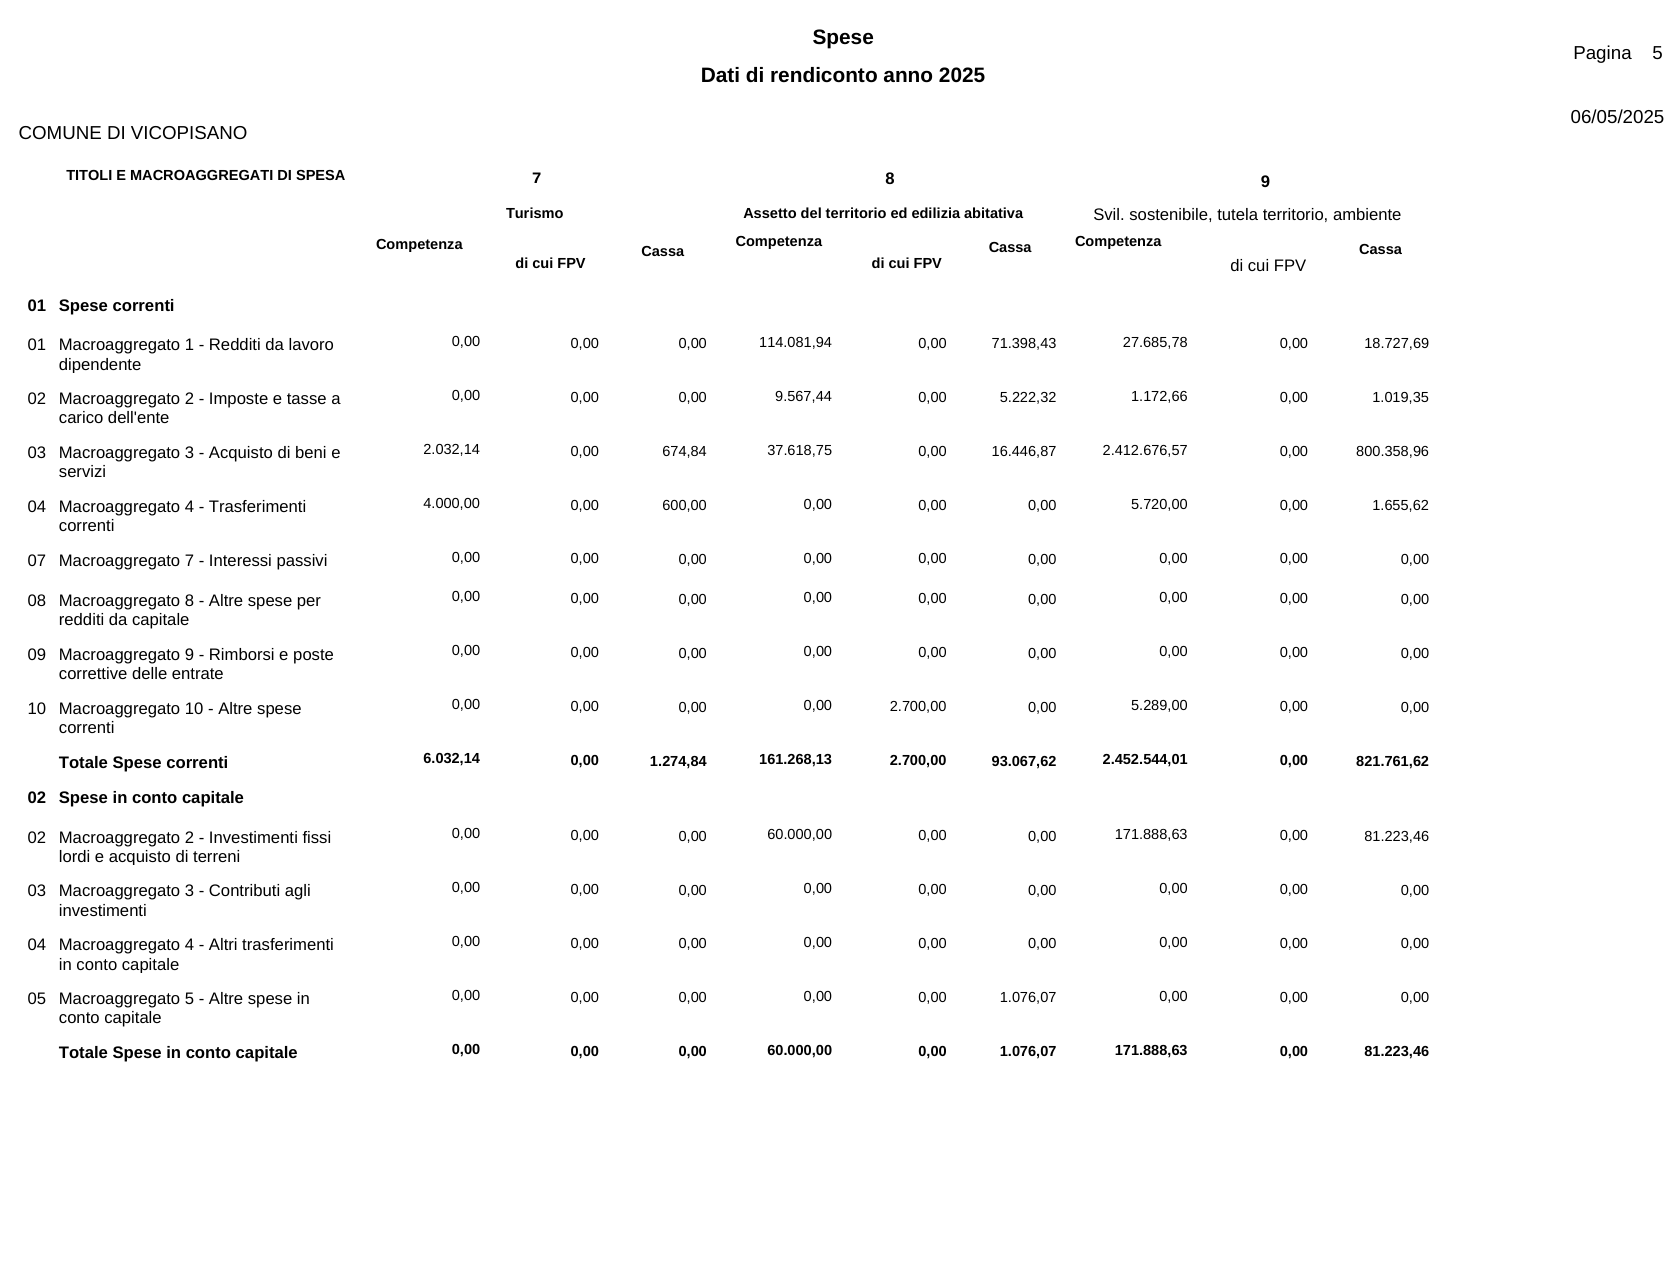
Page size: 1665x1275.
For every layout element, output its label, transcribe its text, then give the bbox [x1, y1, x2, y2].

text 0,00 [483, 881, 599, 897]
text 02 [25, 389, 49, 408]
text 02 [25, 827, 49, 846]
text 0,00 [1192, 388, 1308, 405]
text 114.081,94 [713, 334, 832, 350]
text 0,00 [839, 550, 946, 567]
text 2.032,14 [361, 440, 480, 457]
text Macroaggregato 8 - Altre spese per [59, 591, 352, 610]
text 0,00 [1311, 644, 1429, 661]
text 0,00 [1063, 934, 1187, 950]
text 0,00 [950, 644, 1056, 661]
text di cui FPV [859, 255, 954, 271]
text 0,00 [601, 644, 707, 661]
text 0,00 [839, 988, 946, 1005]
text 03 [25, 443, 49, 462]
text Macroaggregato 1 - Redditi da lavoro [59, 335, 352, 354]
text 0,00 [950, 497, 1056, 514]
text 0,00 [601, 591, 707, 607]
text 0,00 [1192, 1042, 1308, 1059]
text 27.685,78 [1063, 334, 1187, 350]
text 0,00 [1192, 442, 1308, 459]
text 0,00 [839, 496, 946, 513]
text 0,00 [1192, 752, 1308, 768]
text 600,00 [601, 497, 707, 514]
text 4.000,00 [361, 494, 480, 511]
text 5.289,00 [1063, 697, 1187, 714]
text 8 [874, 169, 905, 188]
text lordi e acquisto di terreni [59, 847, 352, 865]
text 171.888,63 [1063, 826, 1187, 843]
text Competenza [724, 233, 833, 250]
text 0,00 [1063, 880, 1187, 896]
text 0,00 [839, 388, 946, 405]
text 1.172,66 [1063, 388, 1187, 404]
text 0,00 [483, 388, 599, 405]
text 04 [25, 935, 49, 954]
text 1.274,84 [601, 752, 707, 769]
text 0,00 [361, 588, 480, 605]
text carico dell'ente [59, 408, 352, 427]
text 2.700,00 [839, 752, 946, 768]
text 0,00 [361, 387, 480, 403]
text 9.567,44 [713, 388, 832, 404]
text 0,00 [839, 881, 946, 897]
text dipendente [59, 354, 352, 373]
text 0,00 [950, 551, 1056, 568]
text 93.067,62 [950, 752, 1056, 769]
text 02 [25, 788, 49, 806]
text 0,00 [483, 496, 599, 513]
text 0,00 [483, 934, 599, 951]
text servizi [59, 462, 352, 481]
text 81.223,46 [1311, 827, 1429, 844]
text Competenza [1063, 233, 1173, 250]
text 0,00 [361, 696, 480, 713]
text 0,00 [601, 935, 707, 952]
text 60.000,00 [713, 1041, 832, 1058]
text 0,00 [1063, 988, 1187, 1004]
text 07 [25, 551, 49, 569]
text 0,00 [361, 987, 480, 1003]
text 1.076,07 [950, 1043, 1056, 1060]
text 0,00 [601, 881, 707, 898]
text Assetto del territorio ed edilizia abitativa [713, 205, 1054, 221]
text 0,00 [483, 442, 599, 459]
text 0,00 [483, 752, 599, 768]
text 18.727,69 [1311, 335, 1429, 352]
text Spese [289, 25, 1396, 49]
text 5.720,00 [1063, 495, 1187, 512]
text 0,00 [1192, 334, 1308, 351]
text 2.412.676,57 [1063, 441, 1187, 458]
text 09 [25, 644, 49, 663]
text 16.446,87 [950, 443, 1056, 460]
text 9 [1250, 172, 1280, 191]
text 0,00 [601, 551, 707, 568]
text 0,00 [483, 827, 599, 843]
text COMUNE DI VICOPISANO [18, 122, 636, 143]
text 0,00 [1192, 698, 1308, 714]
text 0,00 [361, 548, 480, 565]
text TITOLI E MACROAGGREGATI DI SPESA [58, 167, 353, 183]
text 0,00 [483, 550, 599, 567]
text Macroaggregato 3 - Contributi agli [59, 881, 352, 900]
text Pagina 5 [1516, 42, 1663, 63]
text 2.452.544,01 [1063, 751, 1187, 768]
text correnti [59, 718, 352, 736]
text 6.032,14 [361, 750, 480, 767]
text 0,00 [1311, 881, 1429, 898]
text 0,00 [1311, 551, 1429, 568]
text 0,00 [483, 644, 599, 661]
text 0,00 [1311, 989, 1429, 1006]
text 60.000,00 [713, 826, 832, 843]
text 01 [25, 295, 49, 314]
text Macroaggregato 10 - Altre spese [59, 698, 352, 718]
text 0,00 [950, 935, 1056, 952]
text Macroaggregato 3 - Acquisto di beni e [59, 443, 352, 462]
text 0,00 [1311, 591, 1429, 607]
text 0,00 [713, 643, 832, 660]
text 0,00 [1192, 590, 1308, 607]
text 0,00 [1192, 988, 1308, 1005]
text 0,00 [1311, 698, 1429, 715]
text 0,00 [950, 698, 1056, 715]
text Turismo [364, 205, 705, 221]
text 0,00 [601, 1043, 707, 1060]
text 0,00 [483, 988, 599, 1005]
text Totale Spese in conto capitale [59, 1043, 352, 1062]
text 0,00 [839, 334, 946, 351]
text 0,00 [839, 934, 946, 951]
text Macroaggregato 2 - Imposte e tasse a [59, 389, 352, 408]
text Macroaggregato 4 - Altri trasferimenti [59, 935, 352, 954]
text 0,00 [713, 549, 832, 566]
text correttive delle entrate [59, 664, 352, 682]
text 0,00 [601, 698, 707, 715]
text 0,00 [713, 589, 832, 606]
text 06/05/2025 [1518, 106, 1664, 127]
text 0,00 [713, 495, 832, 512]
text 08 [25, 591, 49, 609]
text 0,00 [1192, 827, 1308, 843]
text 0,00 [1063, 643, 1187, 660]
text 0,00 [1192, 881, 1308, 897]
text 0,00 [839, 442, 946, 459]
text 03 [25, 881, 49, 900]
text Totale Spese correnti [59, 752, 352, 771]
text 10 [25, 698, 49, 717]
text Competenza [364, 236, 474, 253]
text 0,00 [1192, 550, 1308, 567]
text 1.076,07 [950, 989, 1056, 1006]
text Macroaggregato 4 - Trasferimenti [59, 497, 352, 516]
text Macroaggregato 2 - Investimenti fissi [59, 827, 352, 847]
text 71.398,43 [950, 335, 1056, 352]
text 0,00 [601, 389, 707, 406]
text di cui FPV [1221, 256, 1316, 275]
text 0,00 [483, 334, 599, 351]
text 81.223,46 [1311, 1043, 1429, 1060]
text 0,00 [361, 1041, 480, 1057]
text 0,00 [483, 1042, 599, 1059]
text 0,00 [1192, 934, 1308, 951]
text Macroaggregato 5 - Altre spese in [59, 989, 352, 1008]
text 0,00 [839, 644, 946, 661]
text 01 [25, 335, 49, 354]
text 800.358,96 [1311, 443, 1429, 460]
text 0,00 [1192, 496, 1308, 513]
text 0,00 [483, 698, 599, 714]
text 0,00 [1311, 935, 1429, 952]
text di cui FPV [498, 255, 602, 271]
text redditi da capitale [59, 610, 352, 628]
text Cassa [636, 242, 689, 259]
text 0,00 [361, 933, 480, 949]
text 0,00 [950, 591, 1056, 607]
text 0,00 [361, 642, 480, 659]
text 171.888,63 [1063, 1041, 1187, 1058]
text investimenti [59, 900, 352, 919]
text 674,84 [601, 443, 707, 460]
text 161.268,13 [713, 751, 832, 768]
text Spese in conto capitale [59, 788, 352, 806]
text 1.655,62 [1311, 497, 1429, 514]
text 0,00 [713, 697, 832, 714]
text 0,00 [713, 880, 832, 896]
text Macroaggregato 7 - Interessi passivi [59, 551, 352, 569]
text 04 [25, 497, 49, 516]
text 37.618,75 [713, 441, 832, 458]
text 0,00 [950, 827, 1056, 844]
text 0,00 [713, 934, 832, 950]
text 821.761,62 [1311, 752, 1429, 769]
text Cassa [1354, 241, 1407, 258]
text Macroaggregato 9 - Rimborsi e poste [59, 644, 352, 664]
text 0,00 [483, 590, 599, 607]
text 05 [25, 989, 49, 1008]
text 0,00 [839, 590, 946, 607]
text 0,00 [713, 988, 832, 1004]
text 0,00 [950, 881, 1056, 898]
text Cassa [983, 239, 1036, 256]
text 5.222,32 [950, 389, 1056, 406]
text 0,00 [361, 879, 480, 896]
text 0,00 [601, 335, 707, 352]
text 2.700,00 [839, 698, 946, 714]
text Dati di rendiconto anno 2025 [289, 62, 1396, 86]
text 0,00 [1063, 589, 1187, 606]
text 0,00 [601, 989, 707, 1006]
text Spese correnti [59, 295, 352, 314]
text 0,00 [361, 333, 480, 349]
text 0,00 [1192, 644, 1308, 661]
text correnti [59, 516, 352, 534]
text 0,00 [839, 827, 946, 843]
text 0,00 [601, 827, 707, 844]
text in conto capitale [59, 954, 352, 973]
text 0,00 [1063, 549, 1187, 566]
text Svil. sostenibile, tutela territorio, ambiente [1061, 205, 1433, 224]
text 0,00 [361, 825, 480, 842]
text 1.019,35 [1311, 389, 1429, 406]
text 7 [521, 169, 552, 183]
text 0,00 [839, 1042, 946, 1059]
text conto capitale [59, 1008, 352, 1027]
